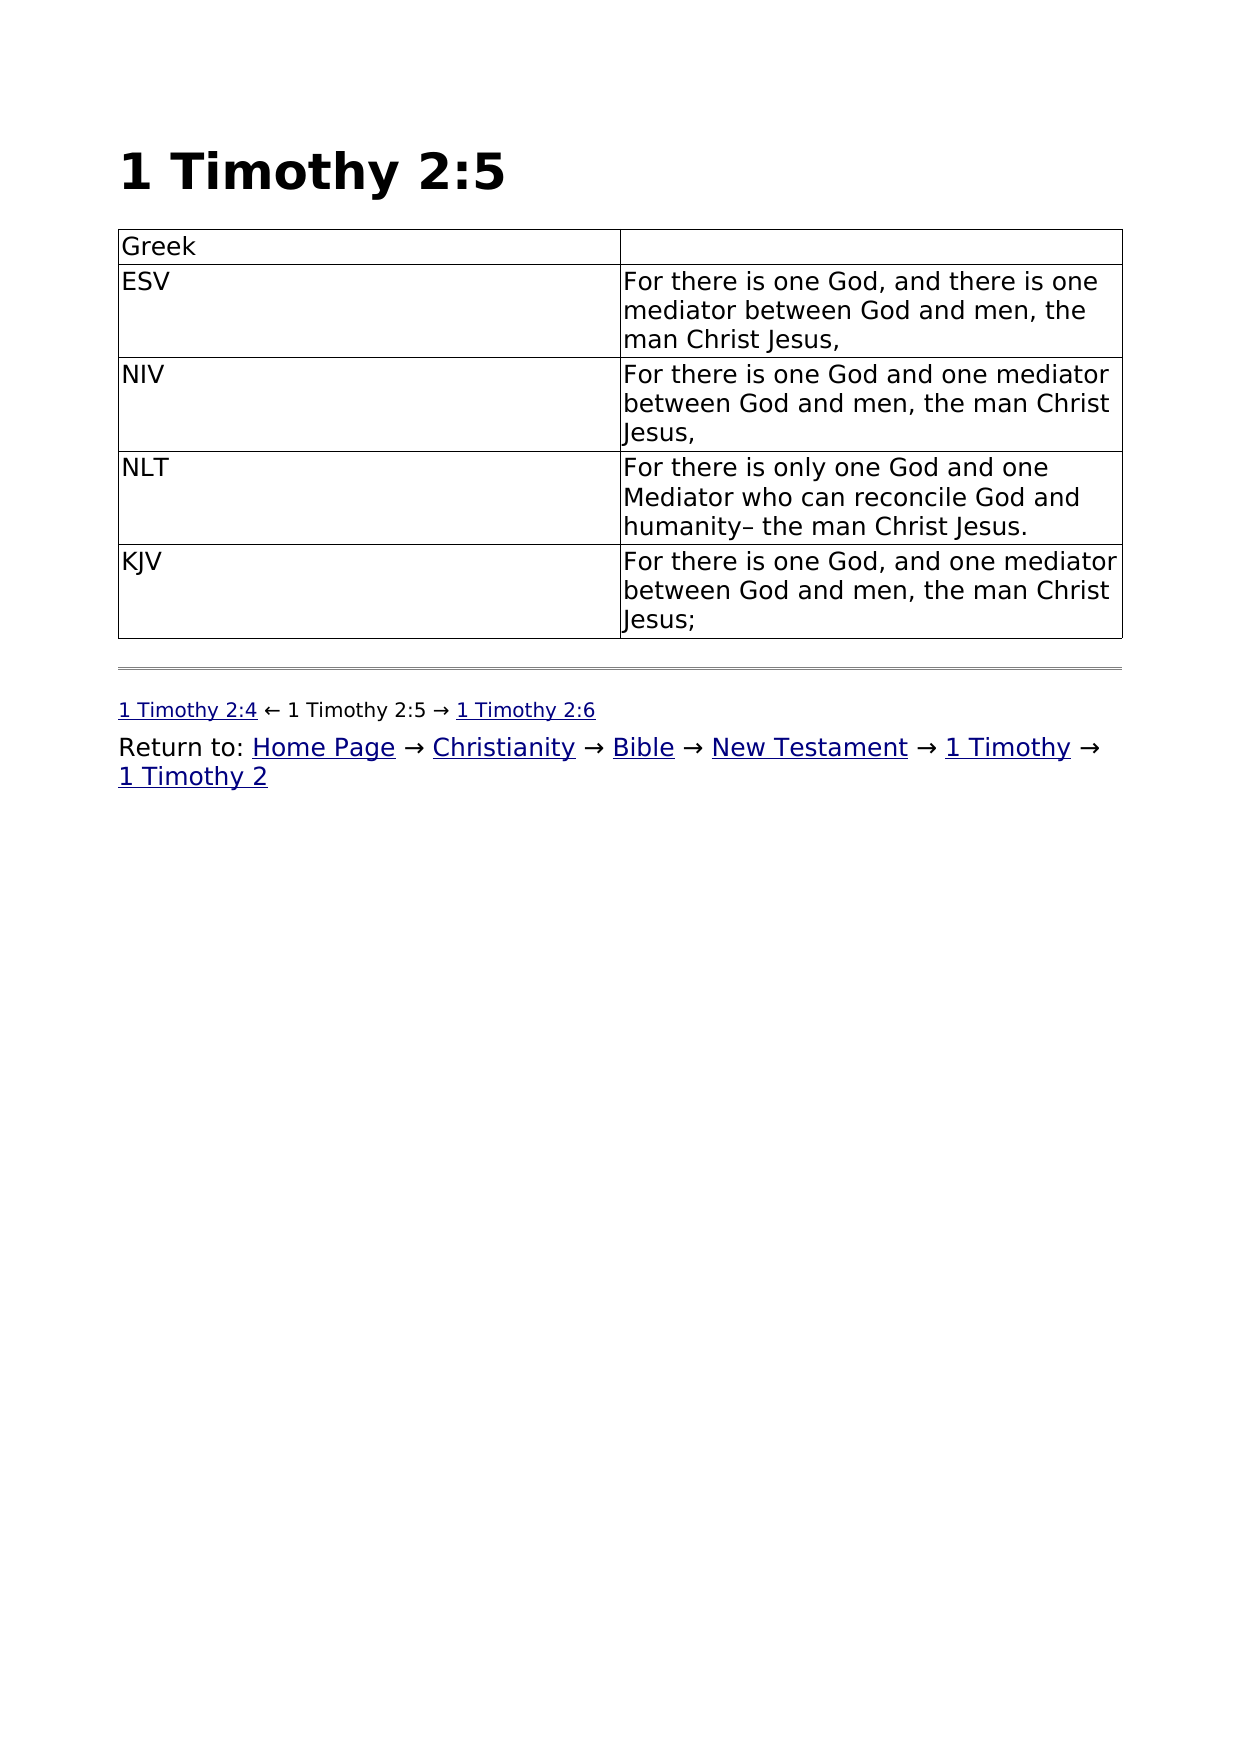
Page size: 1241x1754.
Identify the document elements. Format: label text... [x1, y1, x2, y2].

table_header Greek [119, 230, 620, 264]
table_cell For there is one God, and there is one mediator between God and men, the man Christ Jesus, [621, 265, 1122, 357]
subtitle 1 Timothy 2:5 [118, 143, 1122, 201]
text Return to: Home Page → Christianity → Bible → New Testament → 1 Timothy → 1 Timothy 2 [118, 733, 1122, 791]
table_cell For there is one God and one mediator between God and men, the man Christ Jesus, [621, 358, 1122, 451]
table_header [621, 230, 1122, 264]
table_cell For there is one God, and one mediator between God and men, the man Christ Jesus; [621, 545, 1122, 637]
text 1 Timothy 2:4 ← 1 Timothy 2:5 → 1 Timothy 2:6 [118, 699, 1122, 733]
table_cell For there is only one God and one Mediator who can reconcile God and humanity– the man Christ Jesus. [621, 452, 1122, 544]
table_cell NLT [119, 452, 620, 544]
table_cell NIV [119, 358, 620, 451]
table_cell ESV [119, 265, 620, 357]
table_cell KJV [119, 545, 620, 637]
